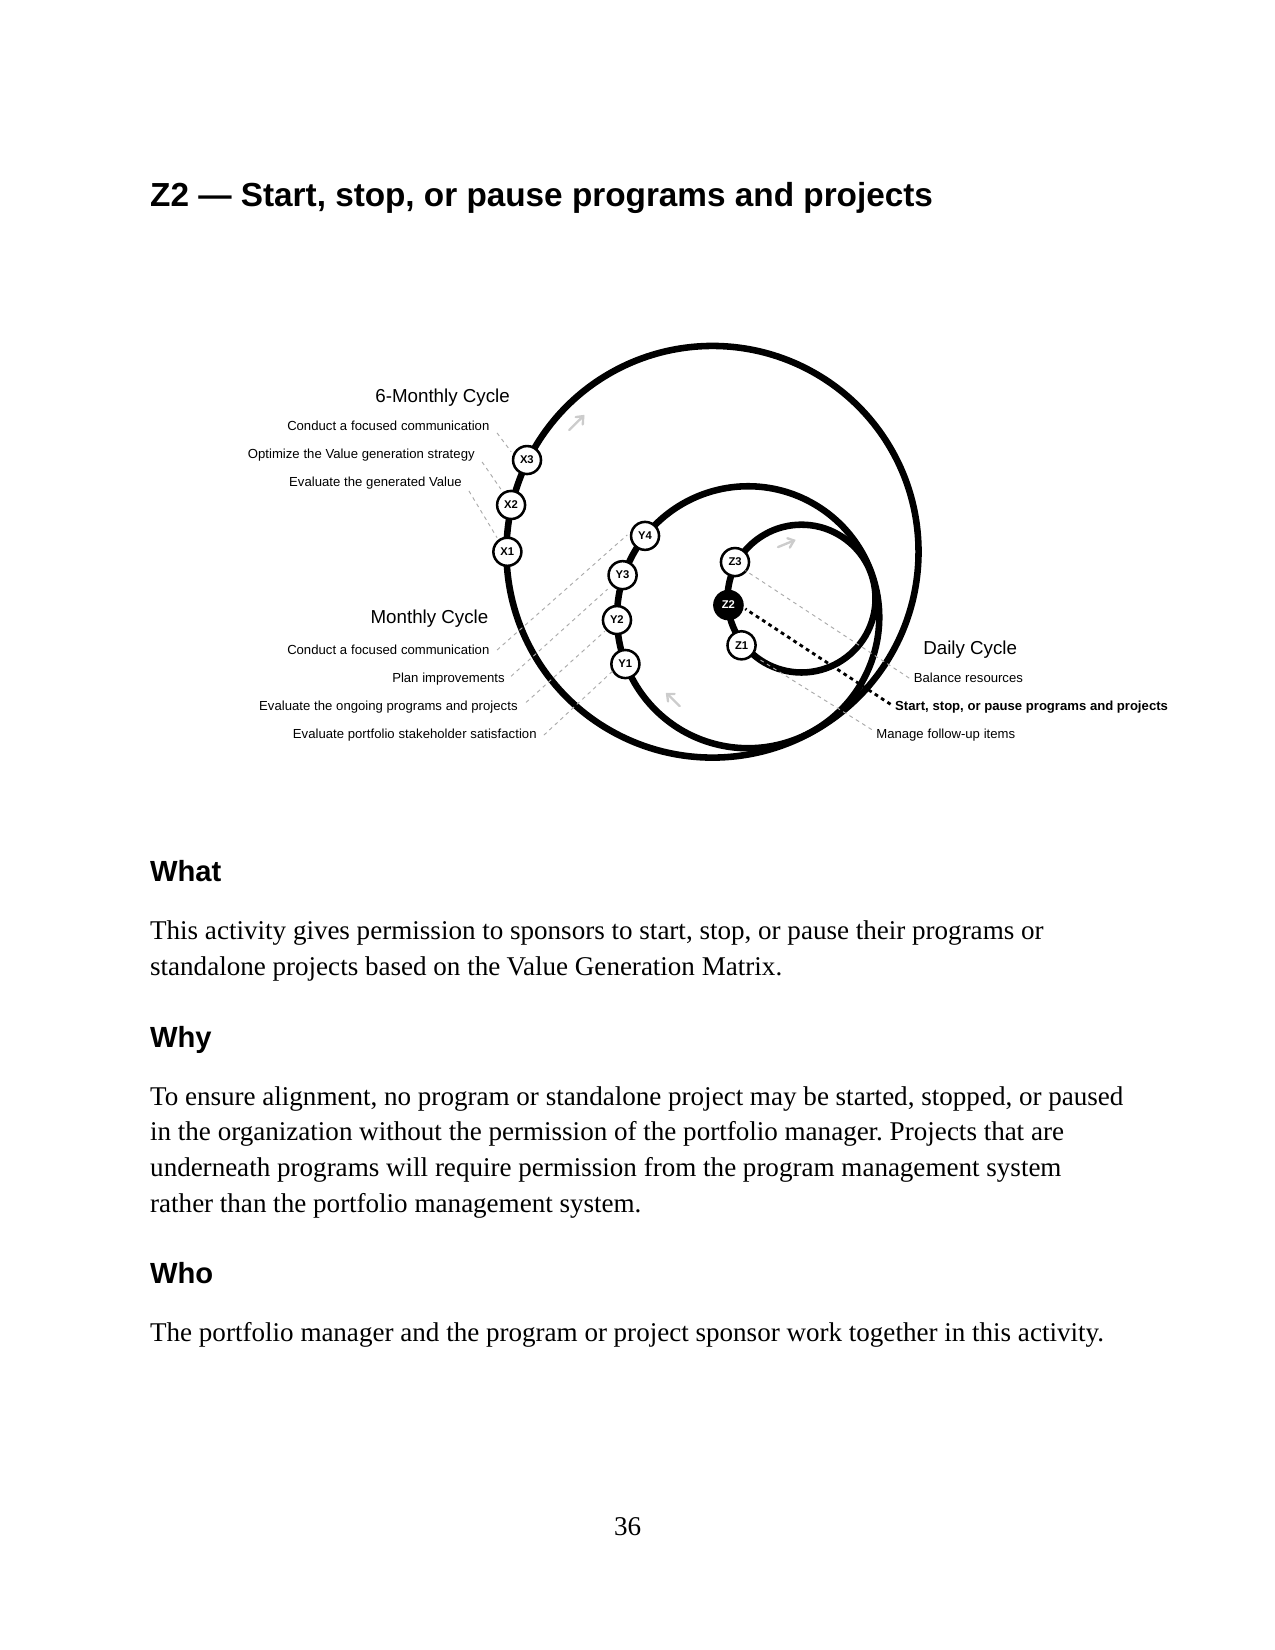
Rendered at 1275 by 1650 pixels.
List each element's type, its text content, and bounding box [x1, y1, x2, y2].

text This activity gives permission to sponsors to start, stop, or pause their programs or standalone projects based on the Value Generation Matrix. [150, 914, 1125, 981]
text The portfolio manager and the program or project sponsor work together in this activity. [150, 1316, 1125, 1348]
text To ensure alignment, no program or standalone project may be started, stopped, or paused in the organization without the permission of the portfolio manager. Projects that are underneath programs will require permission from the program management system rather than the portfolio management system. [150, 1079, 1125, 1218]
subtitle Who [150, 1256, 1125, 1290]
subtitle What [150, 854, 1125, 888]
subtitle Z2 — Start, stop, or pause programs and projects [150, 175, 1125, 213]
subtitle Why [150, 1019, 1125, 1053]
